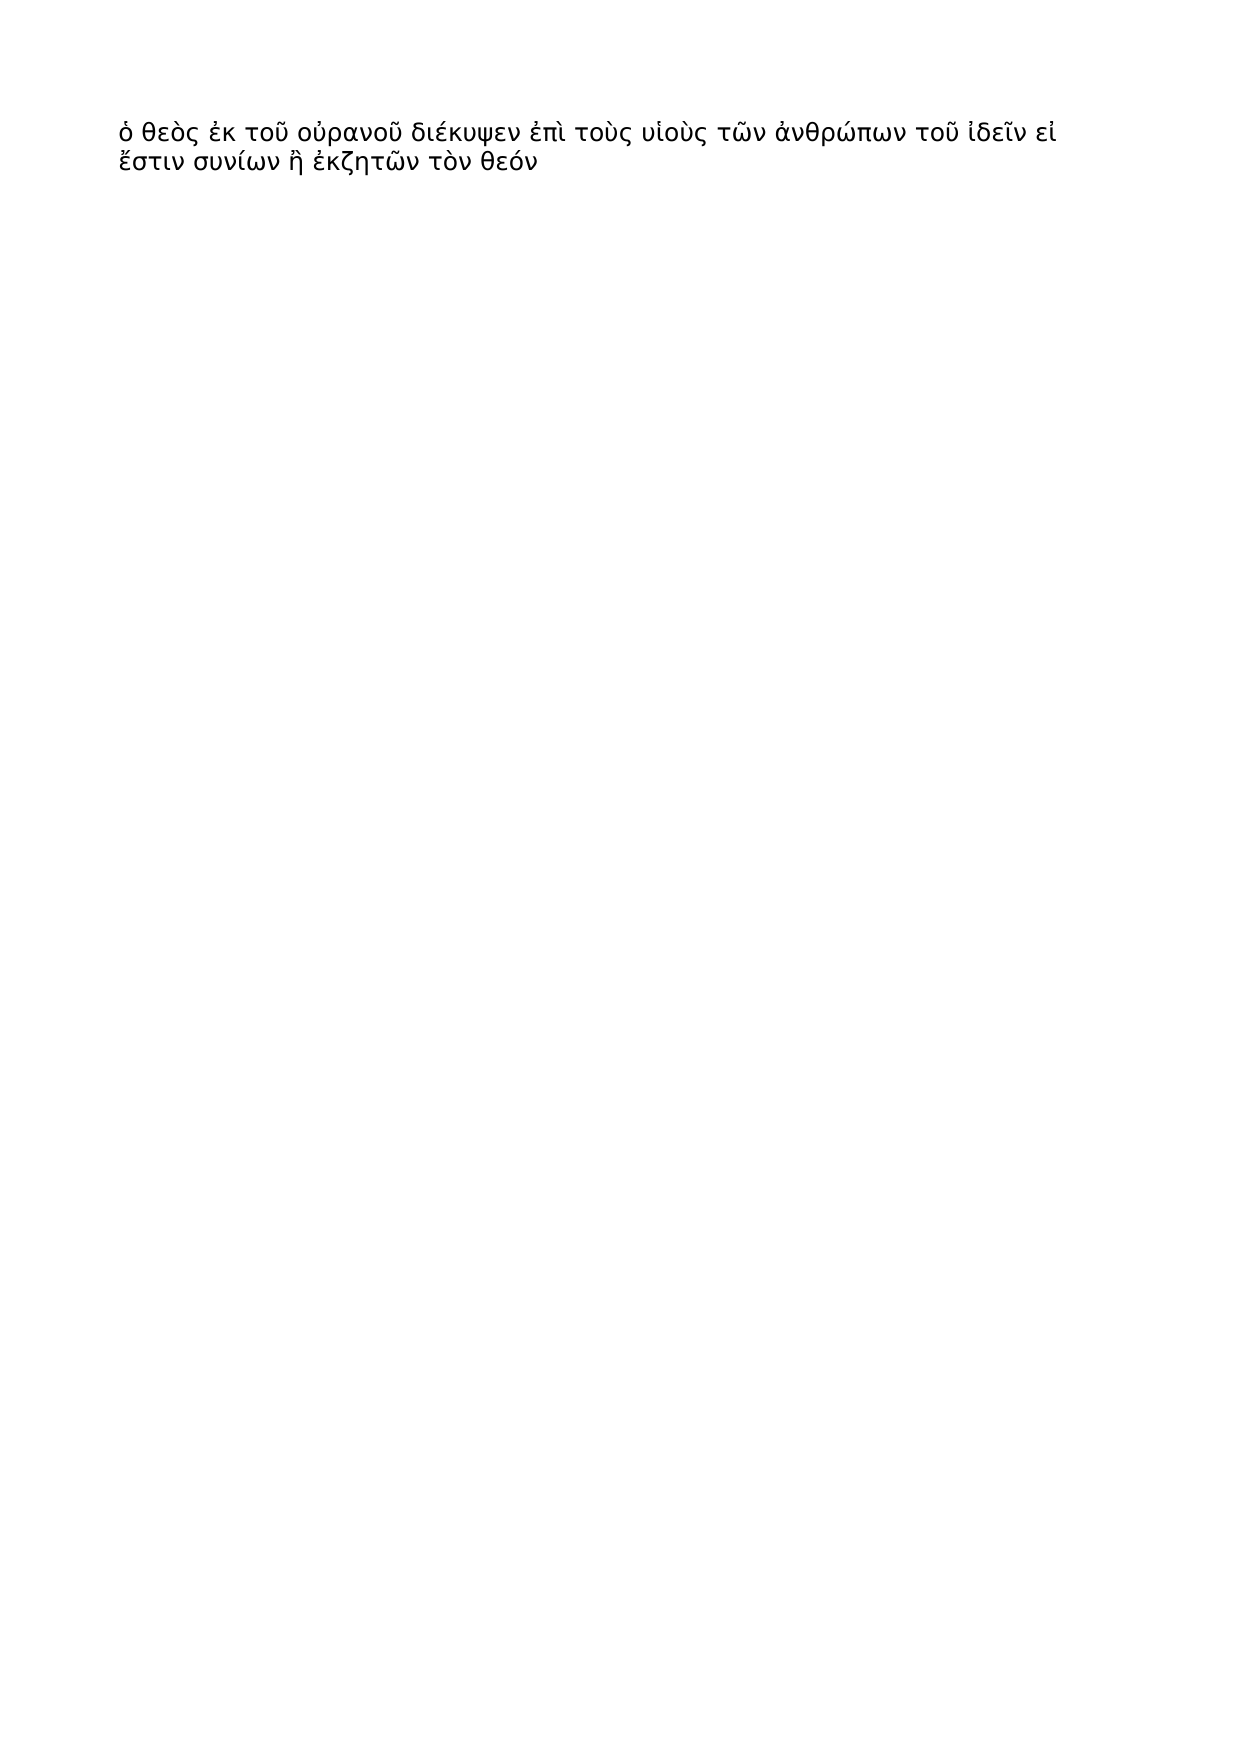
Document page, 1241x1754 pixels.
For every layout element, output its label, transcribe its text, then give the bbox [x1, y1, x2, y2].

text ὁ θεὸς ἐκ τοῦ οὐρανοῦ διέκυψεν ἐπὶ τοὺς υἱοὺς τῶν ἀνθρώπων τοῦ ἰδεῖν εἰ ἔστιν συνίων ἢ ἐκζητῶν τὸν θεόν [118, 118, 1122, 176]
